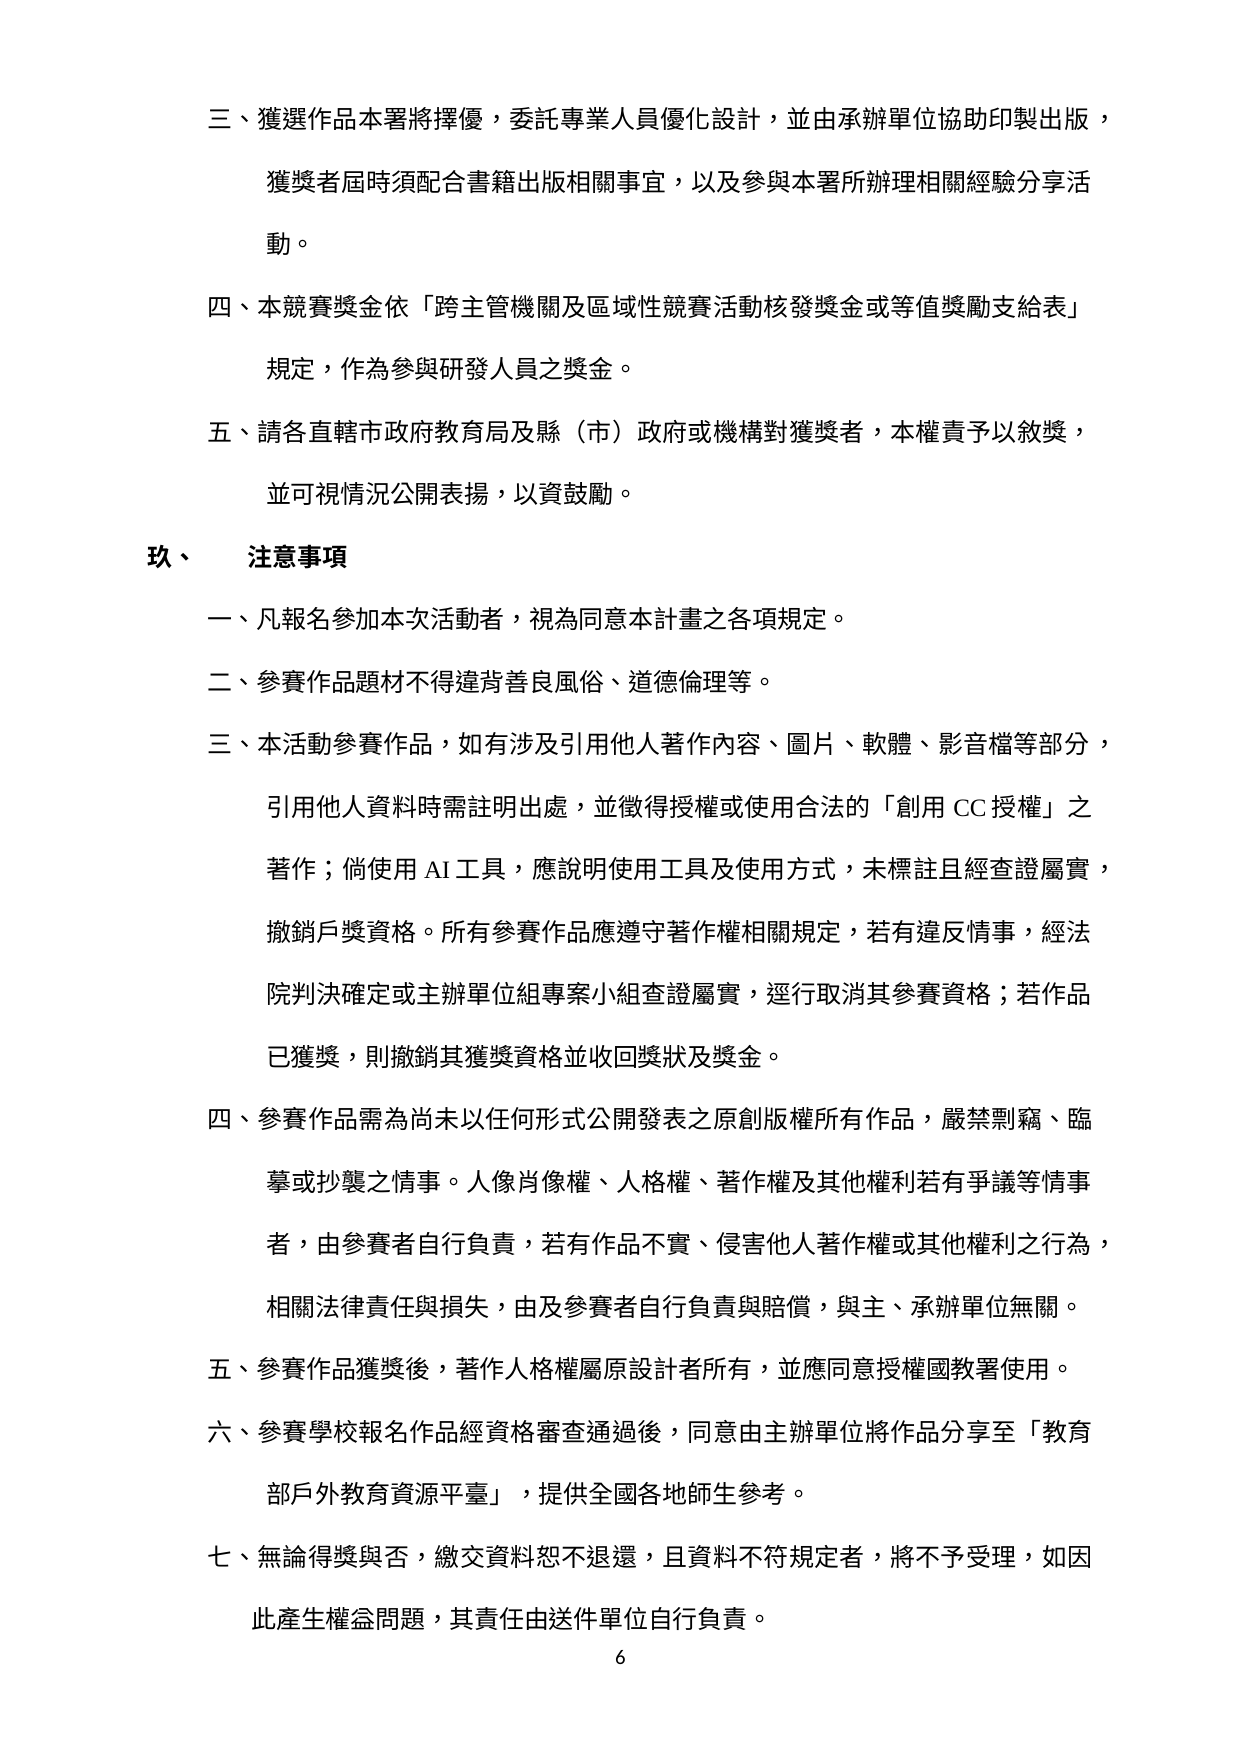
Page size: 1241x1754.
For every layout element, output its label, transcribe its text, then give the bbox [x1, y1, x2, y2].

subtitle 三、本活動參賽作品，如有涉及引用他人著作內容、圖片、軟體、影音檔等部分，引用他人資料時需註明出處，並徵得授權或使用合法的「創用CC授權」之著作；倘使用AI工具，應說明使用工具及使用方式，未標註且經查證屬實，撤銷戶獎資格。所有參賽作品應遵守著作權相關規定，若有違反情事，經法院判決確定或主辦單位組專案小組查證屬實，逕行取消其參賽資格；若作品已獲獎，則撤銷其獲獎資格並收回獎狀及獎金。 [207, 701, 1092, 1076]
subtitle 五、請各直轄市政府教育局及縣（市）政府或機構對獲獎者，本權責予以敘獎，並可視情況公開表揚，以資鼓勵。 [207, 389, 1092, 514]
subtitle 七、無論得獎與否，繳交資料恕不退還，且資料不符規定者，將不予受理，如因此產生權益問題，其責任由送件單位自行負責。 [207, 1514, 1092, 1639]
subtitle 注意事項 [148, 514, 1092, 576]
subtitle 四、參賽作品需為尚未以任何形式公開發表之原創版權所有作品，嚴禁剽竊、臨摹或抄襲之情事。人像肖像權、人格權、著作權及其他權利若有爭議等情事者，由參賽者自行負責，若有作品不實、侵害他人著作權或其他權利之行為，相關法律責任與損失，由及參賽者自行負責與賠償，與主、承辦單位無關。 [207, 1076, 1092, 1326]
subtitle 六、參賽學校報名作品經資格審查通過後，同意由主辦單位將作品分享至「教育部戶外教育資源平臺」，提供全國各地師生參考。 [207, 1389, 1092, 1514]
subtitle 四、本競賽獎金依「跨主管機關及區域性競賽活動核發獎金或等值獎勵支給表」規定，作為參與研發人員之獎金。 [207, 264, 1092, 389]
subtitle 三、獲選作品本署將擇優，委託專業人員優化設計，並由承辦單位協助印製出版，獲獎者屆時須配合書籍出版相關事宜，以及參與本署所辦理相關經驗分享活動。 [207, 76, 1092, 264]
subtitle 五、參賽作品獲獎後，著作人格權屬原設計者所有，並應同意授權國教署使用。 [207, 1326, 1092, 1389]
subtitle 二、參賽作品題材不得違背善良風俗、道德倫理等。 [207, 639, 1092, 701]
subtitle 一、凡報名參加本次活動者，視為同意本計畫之各項規定。 [207, 576, 1092, 639]
